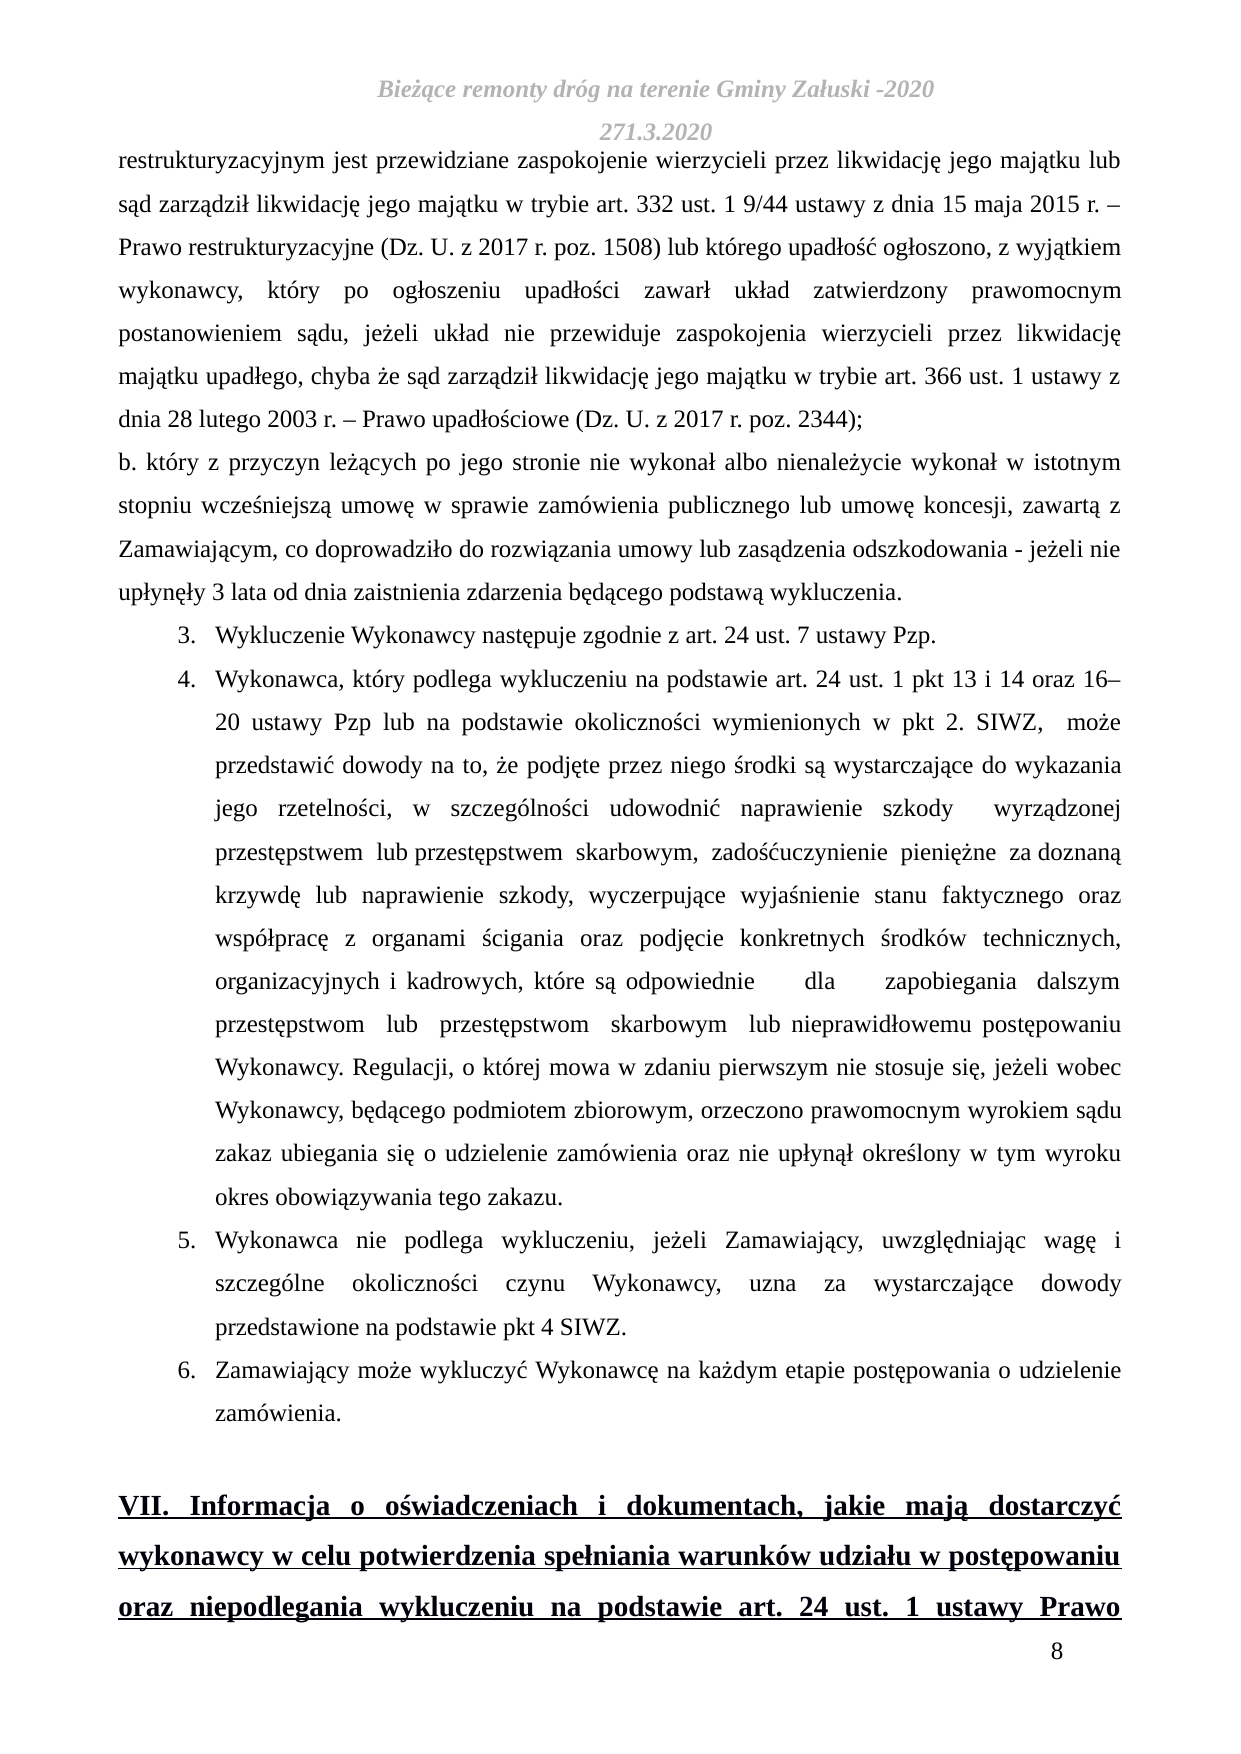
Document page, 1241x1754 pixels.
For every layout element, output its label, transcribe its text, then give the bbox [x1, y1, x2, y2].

list Zamawiający może wykluczyć Wykonawcę na każdym etapie postępowania o udzielenie zamówienia. [177, 1355, 1122, 1427]
text wykonawcy w celu potwierdzenia spełniania warunków udziału w postępowaniu [118, 1519, 1122, 1568]
text oraz niepodlegania wykluczeniu na podstawie art. 24 ust. 1 ustawy Prawo [118, 1569, 1122, 1618]
text b. który z przyczyn leżących po jego stronie nie wykonał albo nienależycie wykonał w istotnym stopniu wcześniejszą umowę w sprawie zamówienia publicznego lub umowę koncesji, zawartą z Zamawiającym, co doprowadziło do rozwiązania umowy lub zasądzenia odszkodowania - jeżeli nie upłynęły 3 lata od dnia zaistnienia zdarzenia będącego podstawą wykluczenia. [118, 447, 1122, 606]
text restrukturyzacyjnym jest przewidziane zaspokojenie wierzycieli przez likwidację jego majątku lub sąd zarządził likwidację jego majątku w trybie art. 332 ust. 1 9/44 ustawy z dnia 15 maja 2015 r. – Prawo restrukturyzacyjne (Dz. U. z 2017 r. poz. 1508) lub którego upadłość ogłoszono, z wyjątkiem wykonawcy, który po ogłoszeniu upadłości zawarł układ zatwierdzony prawomocnym postanowieniem sądu, jeżeli układ nie przewiduje zaspokojenia wierzycieli przez likwidację majątku upadłego, chyba że sąd zarządził likwidację jego majątku w trybie art. 366 ust. 1 ustawy z dnia 28 lutego 2003 r. – Prawo upadłościowe (Dz. U. z 2017 r. poz. 2344); [118, 146, 1122, 433]
list Wykonawca nie podlega wykluczeniu, jeżeli Zamawiający, uwzględniając wagę i szczególne okoliczności czynu Wykonawcy, uzna za wystarczające dowody przedstawione na podstawie pkt 4 SIWZ. [177, 1225, 1122, 1340]
list Wykluczenie Wykonawcy następuje zgodnie z art. 24 ust. 7 ustawy Pzp. [177, 621, 1122, 649]
list Wykonawca, który podlega wykluczeniu na podstawie art. 24 ust. 1 pkt 13 i 14 oraz 16–20 ustawy Pzp lub na podstawie okoliczności wymienionych w pkt 2. SIWZ, może przedstawić dowody na to, że podjęte przez niego środki są wystarczające do wykazania jego rzetelności, w szczególności udowodnić naprawienie szkody wyrządzonej przestępstwem lub przestępstwem skarbowym, zadośćuczynienie pieniężne za doznaną krzywdę lub naprawienie szkody, wyczerpujące wyjaśnienie stanu faktycznego oraz współpracę z organami ścigania oraz podjęcie konkretnych środków technicznych, organizacyjnych i kadrowych, które są odpowiednie dla zapobiegania dalszym przestępstwom lub przestępstwom skarbowym lub nieprawidłowemu postępowaniu Wykonawcy. Regulacji, o której mowa w zdaniu pierwszym nie stosuje się, jeżeli wobec Wykonawcy, będącego podmiotem zbiorowym, orzeczono prawomocnym wyrokiem sądu zakaz ubiegania się o udzielenie zamówienia oraz nie upłynął określony w tym wyroku okres obowiązywania tego zakazu. [177, 664, 1122, 1210]
text VII. Informacja o oświadczeniach i dokumentach, jakie mają dostarczyć [118, 1488, 1122, 1517]
